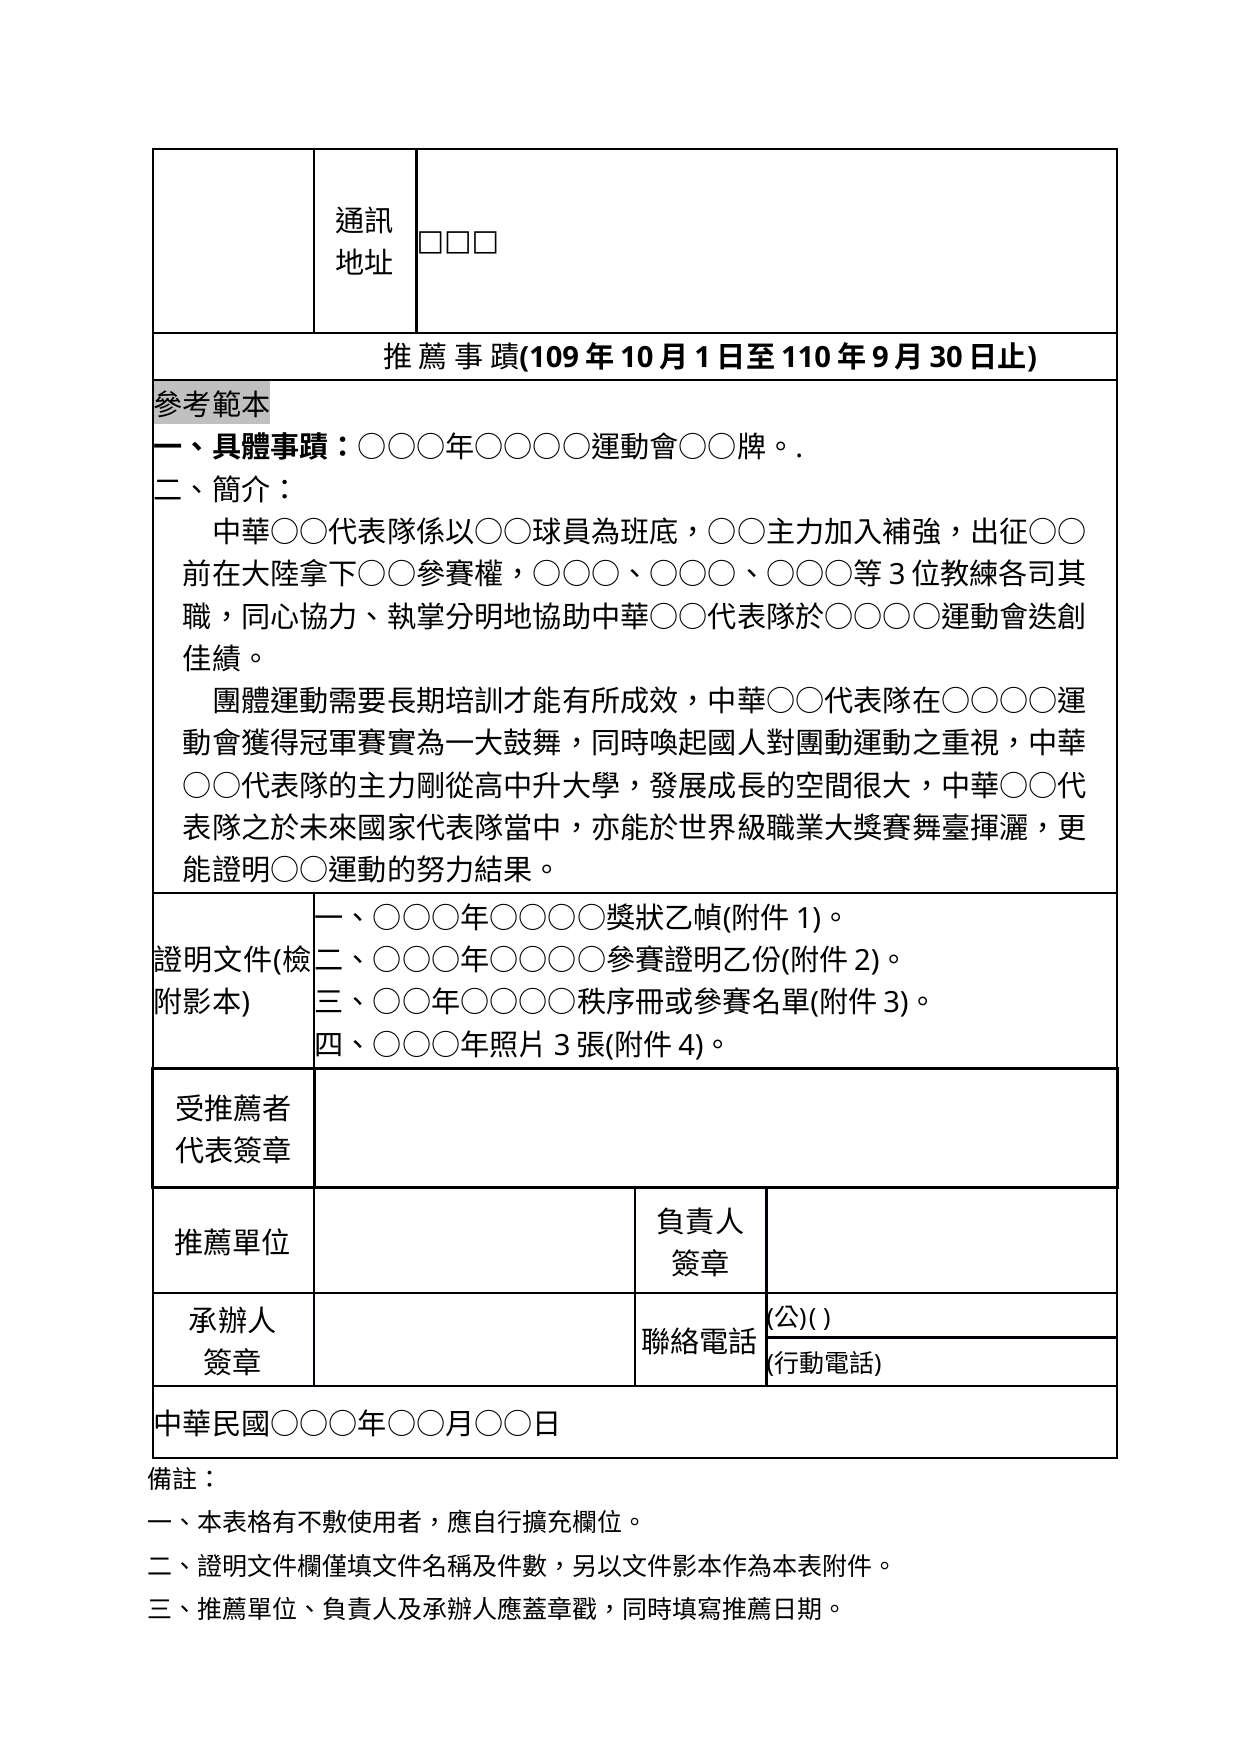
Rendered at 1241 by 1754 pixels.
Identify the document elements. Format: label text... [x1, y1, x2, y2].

table_cell [315, 1189, 634, 1292]
table_cell 參考範本 一、具體事蹟：○○○年○○○○運動會○○牌。. 二、簡介： 中華○○代表隊係以○○球員為班底，○○主力加入補強，出征○○前在大陸拿下○○參賽權，○○○、○○○、○○○等3位教練各司其職，同心協力、執掌分明地協助中華○○代表隊於○○○○運動會迭創佳績。 團體運動需要長期培訓才能有所成效，中華○○代表隊在○○○○運動會獲得冠軍賽實為一大鼓舞，同時喚起國人對團動運動之重視，中華○○代表隊的主力剛從高中升大學，發展成長的空間很大，中華○○代表隊之於未來國家代表隊當中，亦能於世界級職業大獎賽舞臺揮灑，更能證明○○運動的努力結果。 [154, 381, 1116, 892]
text 備註： [148, 1459, 1122, 1495]
table_cell (行動電話) [768, 1339, 1116, 1385]
text 一、本表格有不敷使用者，應自行擴充欄位。 [148, 1503, 1122, 1539]
table_cell 聯絡電話 [636, 1294, 765, 1385]
table_cell (公) ( ) [768, 1294, 1116, 1336]
table_cell □□□ [418, 150, 1116, 332]
table_cell 推薦單位 [154, 1189, 313, 1292]
table_cell 中華民國○○○年○○月○○日 [154, 1387, 1116, 1457]
table_cell 負責人 簽章 [636, 1189, 765, 1292]
table_cell 推 薦 事 蹟(109年10月1日至110年9月30日止) [154, 334, 1116, 379]
table_cell [315, 1294, 634, 1385]
table_cell 證明文件(檢附影本) [154, 894, 313, 1067]
table_cell [316, 1070, 1116, 1186]
table_cell 通訊 地址 [315, 150, 415, 332]
table_cell 受推薦者 代表簽章 [154, 1070, 313, 1186]
table_cell [154, 150, 313, 332]
text 三、推薦單位、負責人及承辦人應蓋章戳，同時填寫推薦日期。 [148, 1589, 1122, 1626]
text 二、證明文件欄僅填文件名稱及件數，另以文件影本作為本表附件。 [148, 1546, 1122, 1582]
table_cell 承辦人 簽章 [154, 1294, 313, 1385]
table_cell 一、○○○年○○○○獎狀乙幀(附件1)。 二、○○○年○○○○參賽證明乙份(附件2)。 三、○○年○○○○秩序冊或參賽名單(附件3)。 四、○○○年照片3張(附件4)。 [315, 894, 1116, 1067]
table_cell [768, 1189, 1116, 1292]
